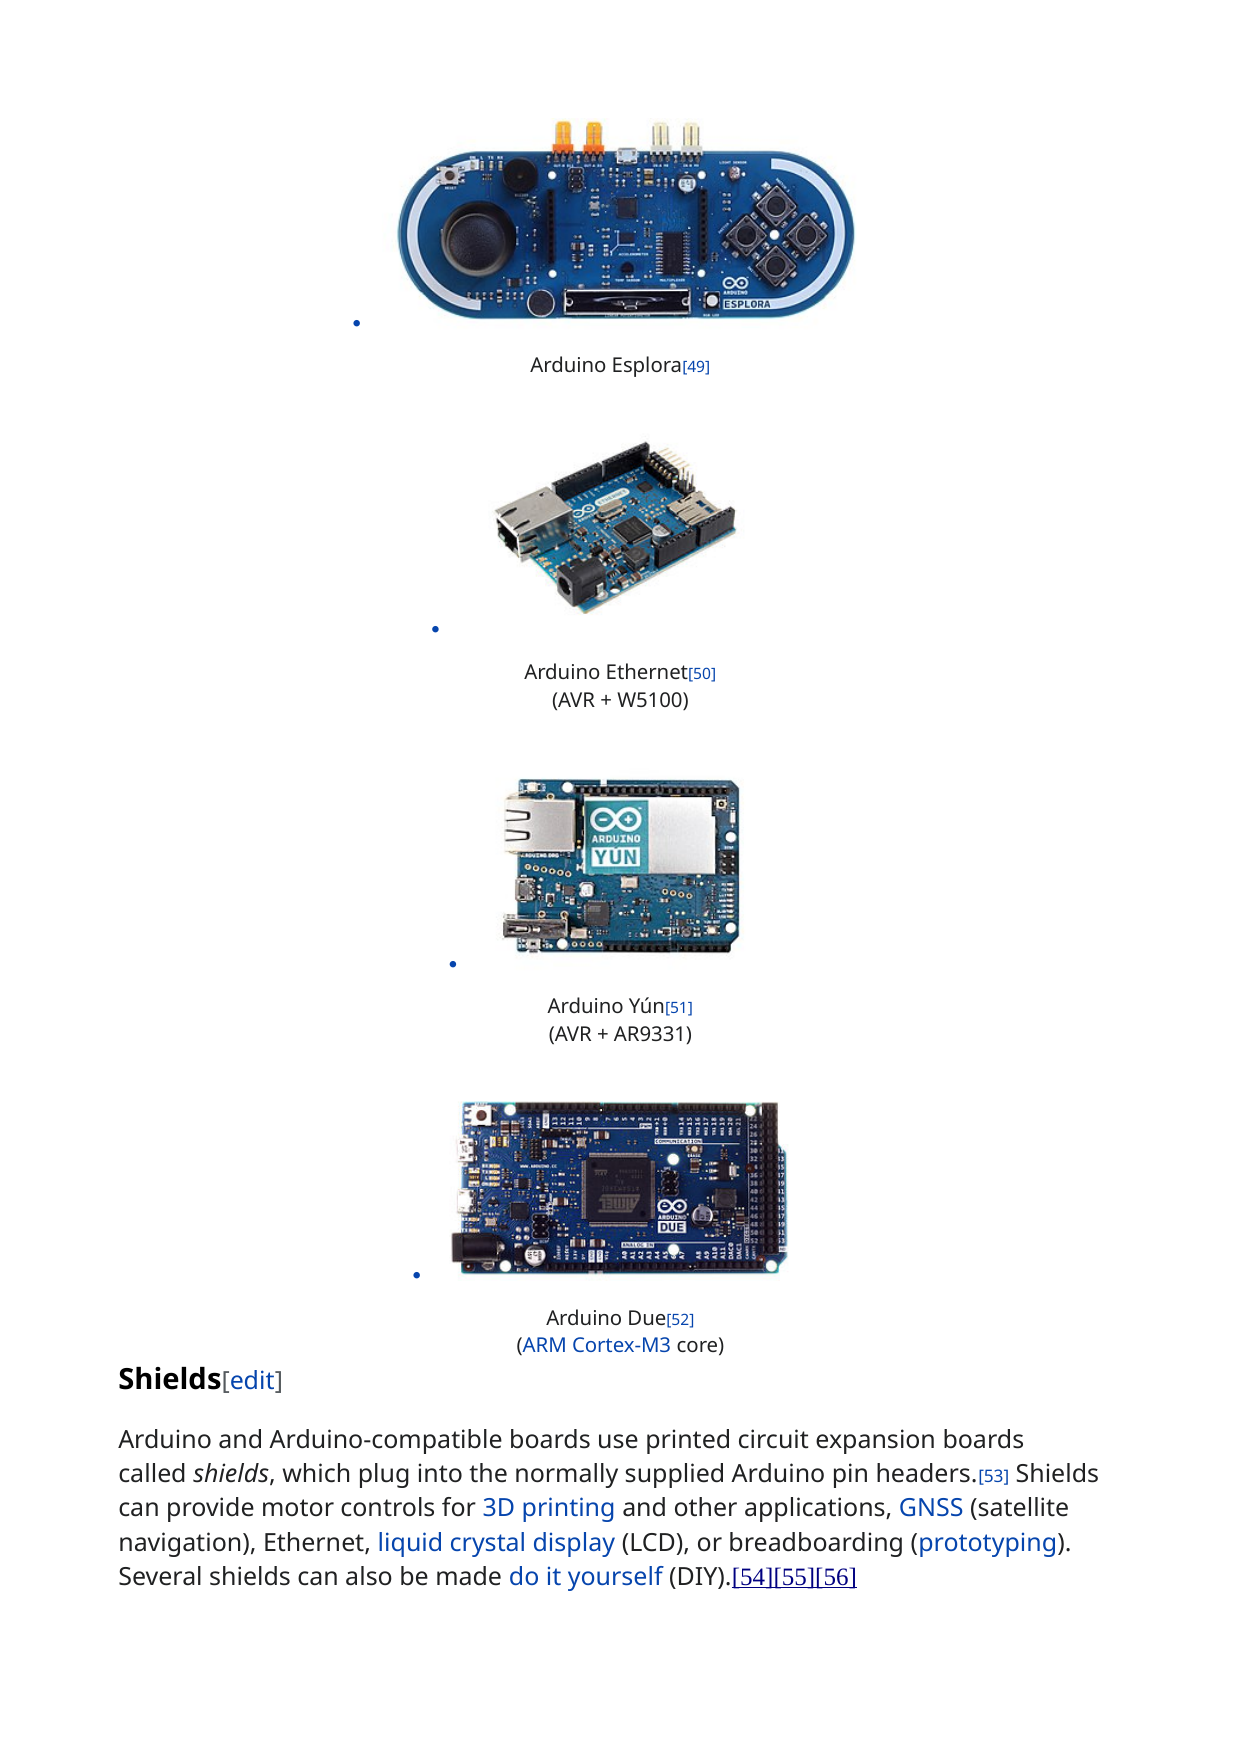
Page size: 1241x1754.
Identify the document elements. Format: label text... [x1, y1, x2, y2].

text Arduino and Arduino-compatible boards use printed circuit expansion boards called shields, which plug into the normally supplied Arduino pin headers.[53] Shields can provide motor controls for 3D printing and other applications, GNSS (satellite navigation), Ethernet, liquid crystal display (LCD), or breadboarding (prototyping). Several shields can also be made do it yourself (DIY).[54][55][56] [118, 1422, 1122, 1592]
subtitle Shields[edit] [118, 1358, 1122, 1398]
picture [477, 759, 763, 974]
list Arduino Esplora[49] [118, 351, 1122, 379]
picture [381, 118, 859, 333]
list Arduino Due[52] (ARM Cortex-M3 core) [118, 1303, 1122, 1358]
picture [460, 424, 780, 639]
list Arduino Yún[51] (AVR + AR9331) [118, 992, 1122, 1048]
picture [442, 1093, 799, 1285]
list Arduino Ethernet[50] (AVR + W5100) [118, 658, 1122, 713]
